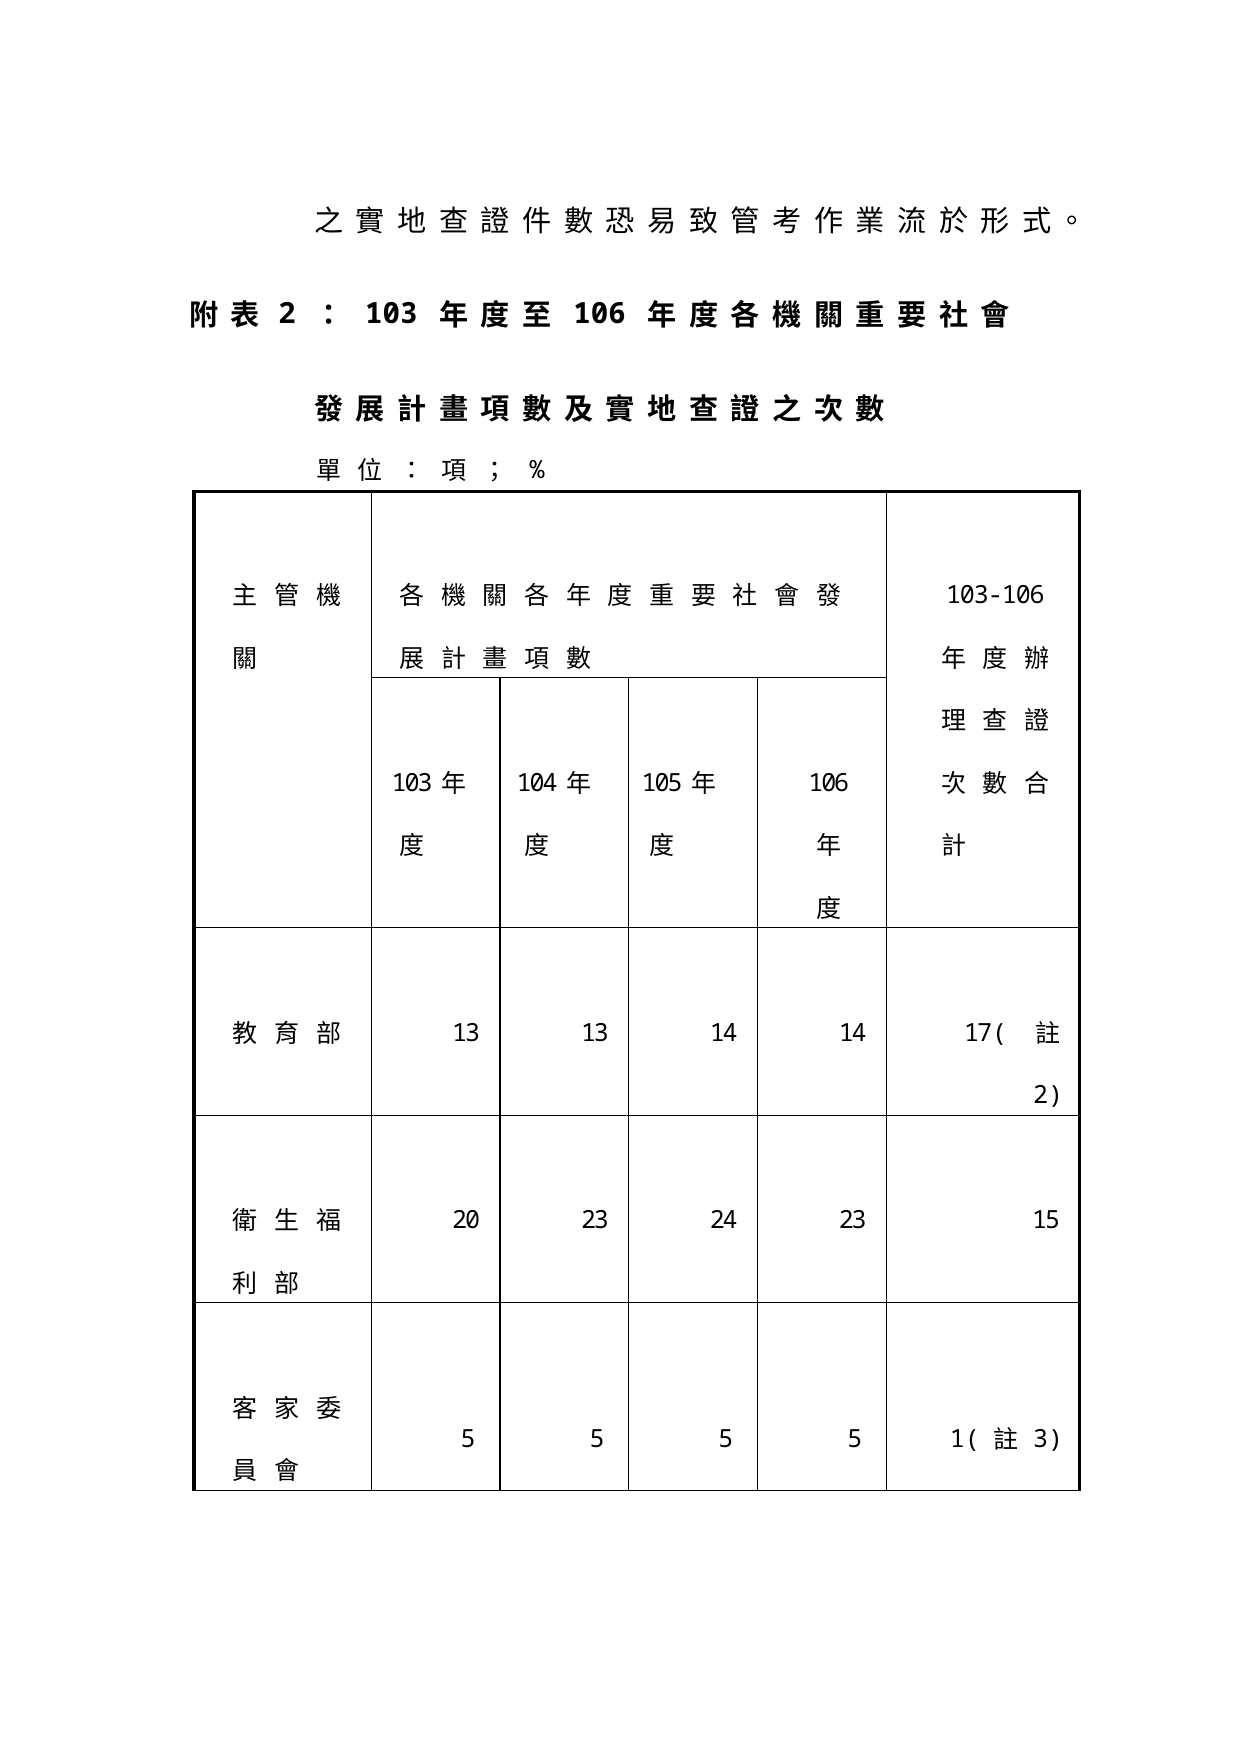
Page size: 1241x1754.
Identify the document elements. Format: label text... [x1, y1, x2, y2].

table_cell 17(註2) [887, 928, 1078, 1115]
table_cell 5 [758, 1303, 886, 1490]
table_header 主管機關 [196, 493, 371, 927]
table_cell 客家委員會 [196, 1303, 371, 1490]
text 附表2：103年度至106年度各機關重要社會發展計畫項數及實地查證之次數 單位：項；% [180, 240, 1051, 490]
table_cell 教育部 [196, 928, 371, 1115]
text 計畫查證係就個案計畫進行事前風險預警，發現計畫執行落後原因及協調解決困難問題，行政院所屬各機關個案計畫管制評核作業要點第16點亦規定：「各機關評核作業得委託學術機構或專業團體等公正第三者辦理，或視實際需要邀請學者專家參與評核作業，將外部專業評估意見納入評核報告，並得派員實地查證，或請執行機關派員說明。」經檢視部分機關103年度至106年度就重要社會發展計畫辦理績效評核狀況(詳附2)，諸如文化部、勞動部、外交部及法務部均未曾辦理實地查證；內政部、客家委員會、財政部及農委會於5年間亦僅辦理一次實地查證，過低之實地查證件數恐易致管考作業流於形式。 [271, 177, 1058, 240]
table_cell 1(註3) [887, 1303, 1078, 1490]
table_cell 13 [501, 928, 628, 1115]
table_cell 15 [887, 1116, 1078, 1302]
table_header 各機關各年度重要社會發展計畫項數 [372, 493, 886, 677]
table_cell 5 [501, 1303, 628, 1490]
table_header 103-106年度辦理查證次數合計 [887, 493, 1078, 927]
table_cell 23 [758, 1116, 886, 1302]
table_cell 104年度 [501, 678, 628, 927]
table_cell 106年度 [758, 678, 886, 927]
table_cell 13 [372, 928, 499, 1115]
table_cell 衛生福利部 [196, 1116, 371, 1302]
table_cell 14 [629, 928, 757, 1115]
table_cell 103年度 [372, 678, 499, 927]
table_cell 5 [372, 1303, 499, 1490]
table_cell 20 [372, 1116, 499, 1302]
table_cell 105年度 [629, 678, 757, 927]
table_cell 23 [501, 1116, 628, 1302]
table_cell 24 [629, 1116, 757, 1302]
table_cell 14 [758, 928, 886, 1115]
table_cell 5 [629, 1303, 757, 1490]
